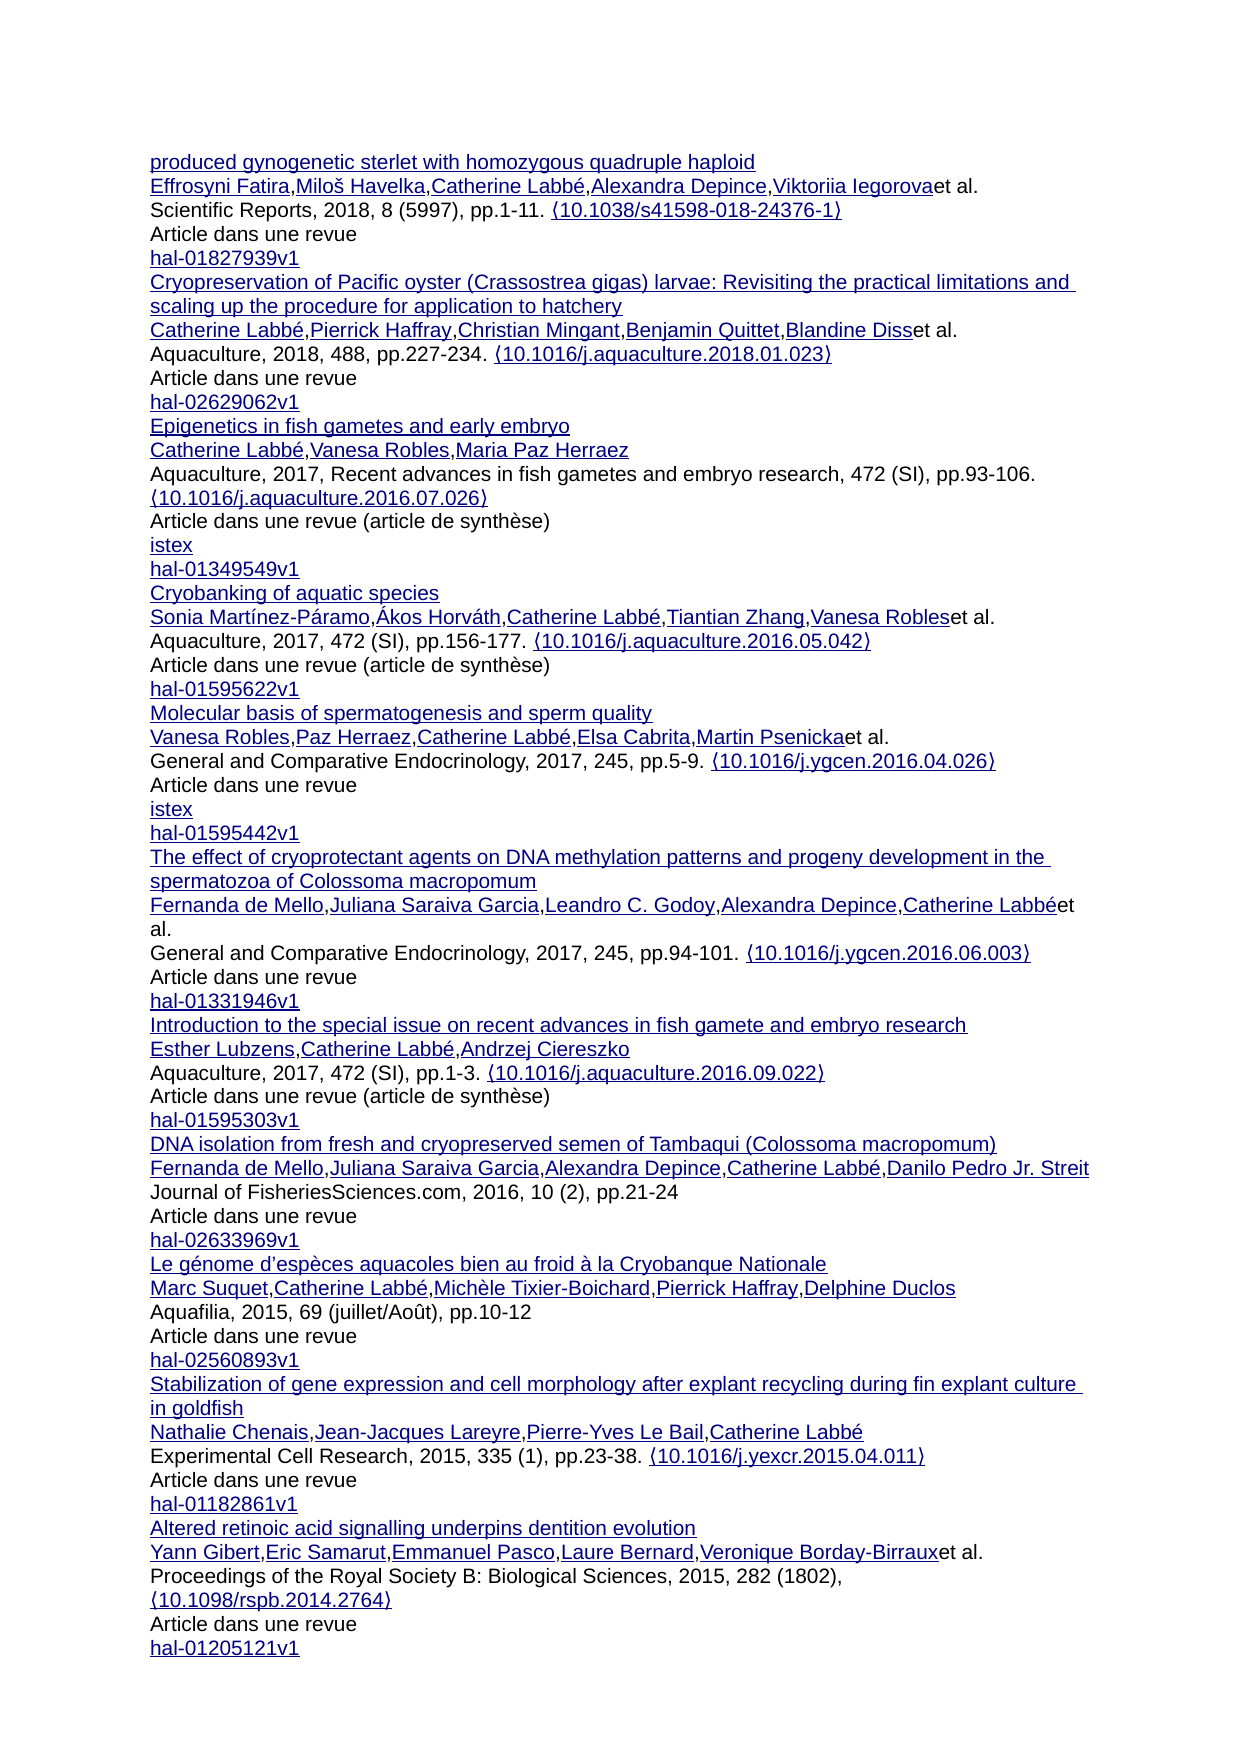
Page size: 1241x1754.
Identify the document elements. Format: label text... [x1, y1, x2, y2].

table_cell Stabilization of gene expression and cell morphology after explant recycling during fin explant culture in goldfish Nathalie Chenais,Jean-Jacques Lareyre,Pierre-Yves Le Bail,Catherine Labbé Experimental Cell Research, 2015, 335 (1), pp.23-38. ⟨10.1016/j.yexcr.2015.04.011⟩ Article dans une revue hal-01182861v1 [150, 1372, 1090, 1516]
table_cell Introduction to the special issue on recent advances in fish gamete and embryo research Esther Lubzens,Catherine Labbé,Andrzej Ciereszko Aquaculture, 2017, 472 (SI), pp.1-3. ⟨10.1016/j.aquaculture.2016.09.022⟩ Article dans une revue (article de synthèse) hal-01595303v1 [150, 1013, 1090, 1132]
table_cell Altered retinoic acid signalling underpins dentition evolution Yann Gibert,Eric Samarut,Emmanuel Pasco,Laure Bernard,Veronique Borday-Birrauxet al. Proceedings of the Royal Society B: Biological Sciences, 2015, 282 (1802), ⟨10.1098/rspb.2014.2764⟩ Article dans une revue hal-01205121v1 [150, 1516, 1090, 1659]
table_cell Cryopreservation of Pacific oyster (Crassostrea gigas) larvae: Revisiting the practical limitations and scaling up the procedure for application to hatchery Catherine Labbé,Pierrick Haffray,Christian Mingant,Benjamin Quittet,Blandine Disset al. Aquaculture, 2018, 488, pp.227-234. ⟨10.1016/j.aquaculture.2018.01.023⟩ Article dans une revue hal-02629062v1 [150, 270, 1090, 413]
table_cell Le génome d’espèces aquacoles bien au froid à la Cryobanque Nationale Marc Suquet,Catherine Labbé,Michèle Tixier-Boichard,Pierrick Haffray,Delphine Duclos Aquafilia, 2015, 69 (juillet/Août), pp.10-12 Article dans une revue hal-02560893v1 [150, 1252, 1090, 1372]
table_cell Cryobanking of aquatic species Sonia Martínez-Páramo,Ákos Horváth,Catherine Labbé,Tiantian Zhang,Vanesa Robleset al. Aquaculture, 2017, 472 (SI), pp.156-177. ⟨10.1016/j.aquaculture.2016.05.042⟩ Article dans une revue (article de synthèse) hal-01595622v1 [150, 581, 1090, 701]
table_cell produced gynogenetic sterlet with homozygous quadruple haploid Effrosyni Fatira,Miloš Havelka,Catherine Labbé,Alexandra Depince,Viktoriia Iegorovaet al. Scientific Reports, 2018, 8 (5997), pp.1-11. ⟨10.1038/s41598-018-24376-1⟩ Article dans une revue hal-01827939v1 [150, 150, 1090, 270]
table_cell The effect of cryoprotectant agents on DNA methylation patterns and progeny development in the spermatozoa of Colossoma macropomum Fernanda de Mello,Juliana Saraiva Garcia,Leandro C. Godoy,Alexandra Depince,Catherine Labbéet al. General and Comparative Endocrinology, 2017, 245, pp.94-101. ⟨10.1016/j.ygcen.2016.06.003⟩ Article dans une revue hal-01331946v1 [150, 845, 1090, 1012]
table_cell DNA isolation from fresh and cryopreserved semen of Tambaqui (Colossoma macropomum) Fernanda de Mello,Juliana Saraiva Garcia,Alexandra Depince,Catherine Labbé,Danilo Pedro Jr. Streit Journal of FisheriesSciences.com, 2016, 10 (2), pp.21-24 Article dans une revue hal-02633969v1 [150, 1132, 1090, 1252]
table_cell Molecular basis of spermatogenesis and sperm quality Vanesa Robles,Paz Herraez,Catherine Labbé,Elsa Cabrita,Martin Psenickaet al. General and Comparative Endocrinology, 2017, 245, pp.5-9. ⟨10.1016/j.ygcen.2016.04.026⟩ Article dans une revue istex hal-01595442v1 [150, 701, 1090, 845]
table_cell Epigenetics in fish gametes and early embryo Catherine Labbé,Vanesa Robles,Maria Paz Herraez Aquaculture, 2017, Recent advances in fish gametes and embryo research, 472 (SI), pp.93-106. ⟨10.1016/j.aquaculture.2016.07.026⟩ Article dans une revue (article de synthèse) istex hal-01349549v1 [150, 414, 1090, 581]
